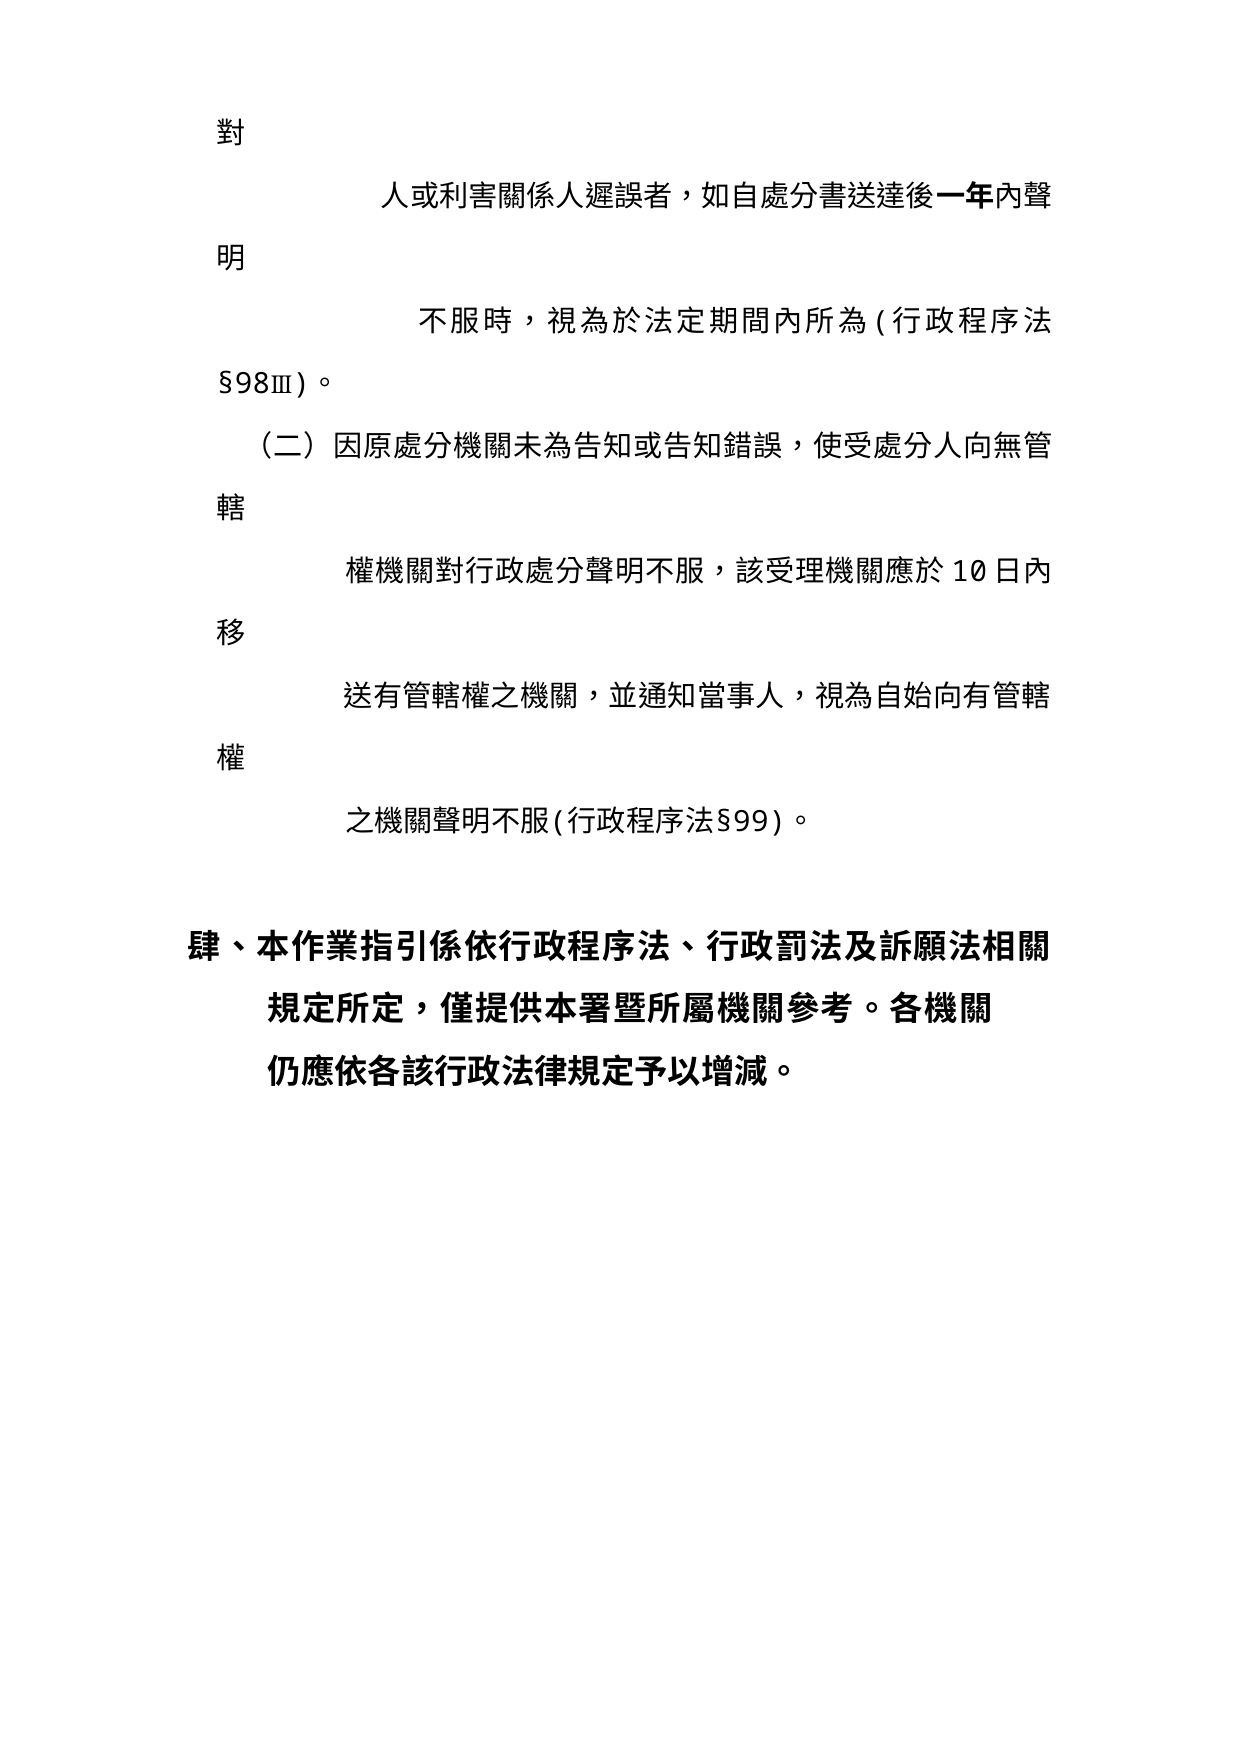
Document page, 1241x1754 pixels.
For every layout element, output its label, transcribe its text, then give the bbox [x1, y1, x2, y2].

text 對 [187, 89, 1053, 152]
text 之機關聲明不服(行政程序法§99)。 [187, 777, 1053, 839]
text 人或利害關係人遲誤者，如自處分書送達後一年內聲明 [187, 152, 1053, 277]
text 送有管轄權之機關，並通知當事人，視為自始向有管轄權 [187, 652, 1053, 777]
text （二）因原處分機關未為告知或告知錯誤，使受處分人向無管轄 [187, 402, 1053, 527]
text 規定所定，僅提供本署暨所屬機關參考。各機關 [187, 964, 1053, 1027]
text 肆、本作業指引係依行政程序法、行政罰法及訴願法相關 [187, 902, 1053, 964]
text 權機關對行政處分聲明不服，該受理機關應於10日內移 [187, 527, 1053, 652]
text 仍應依各該行政法律規定予以增減。 [187, 1027, 1053, 1089]
text 不服時，視為於法定期間內所為(行政程序法§98Ⅲ)。 [187, 277, 1053, 402]
